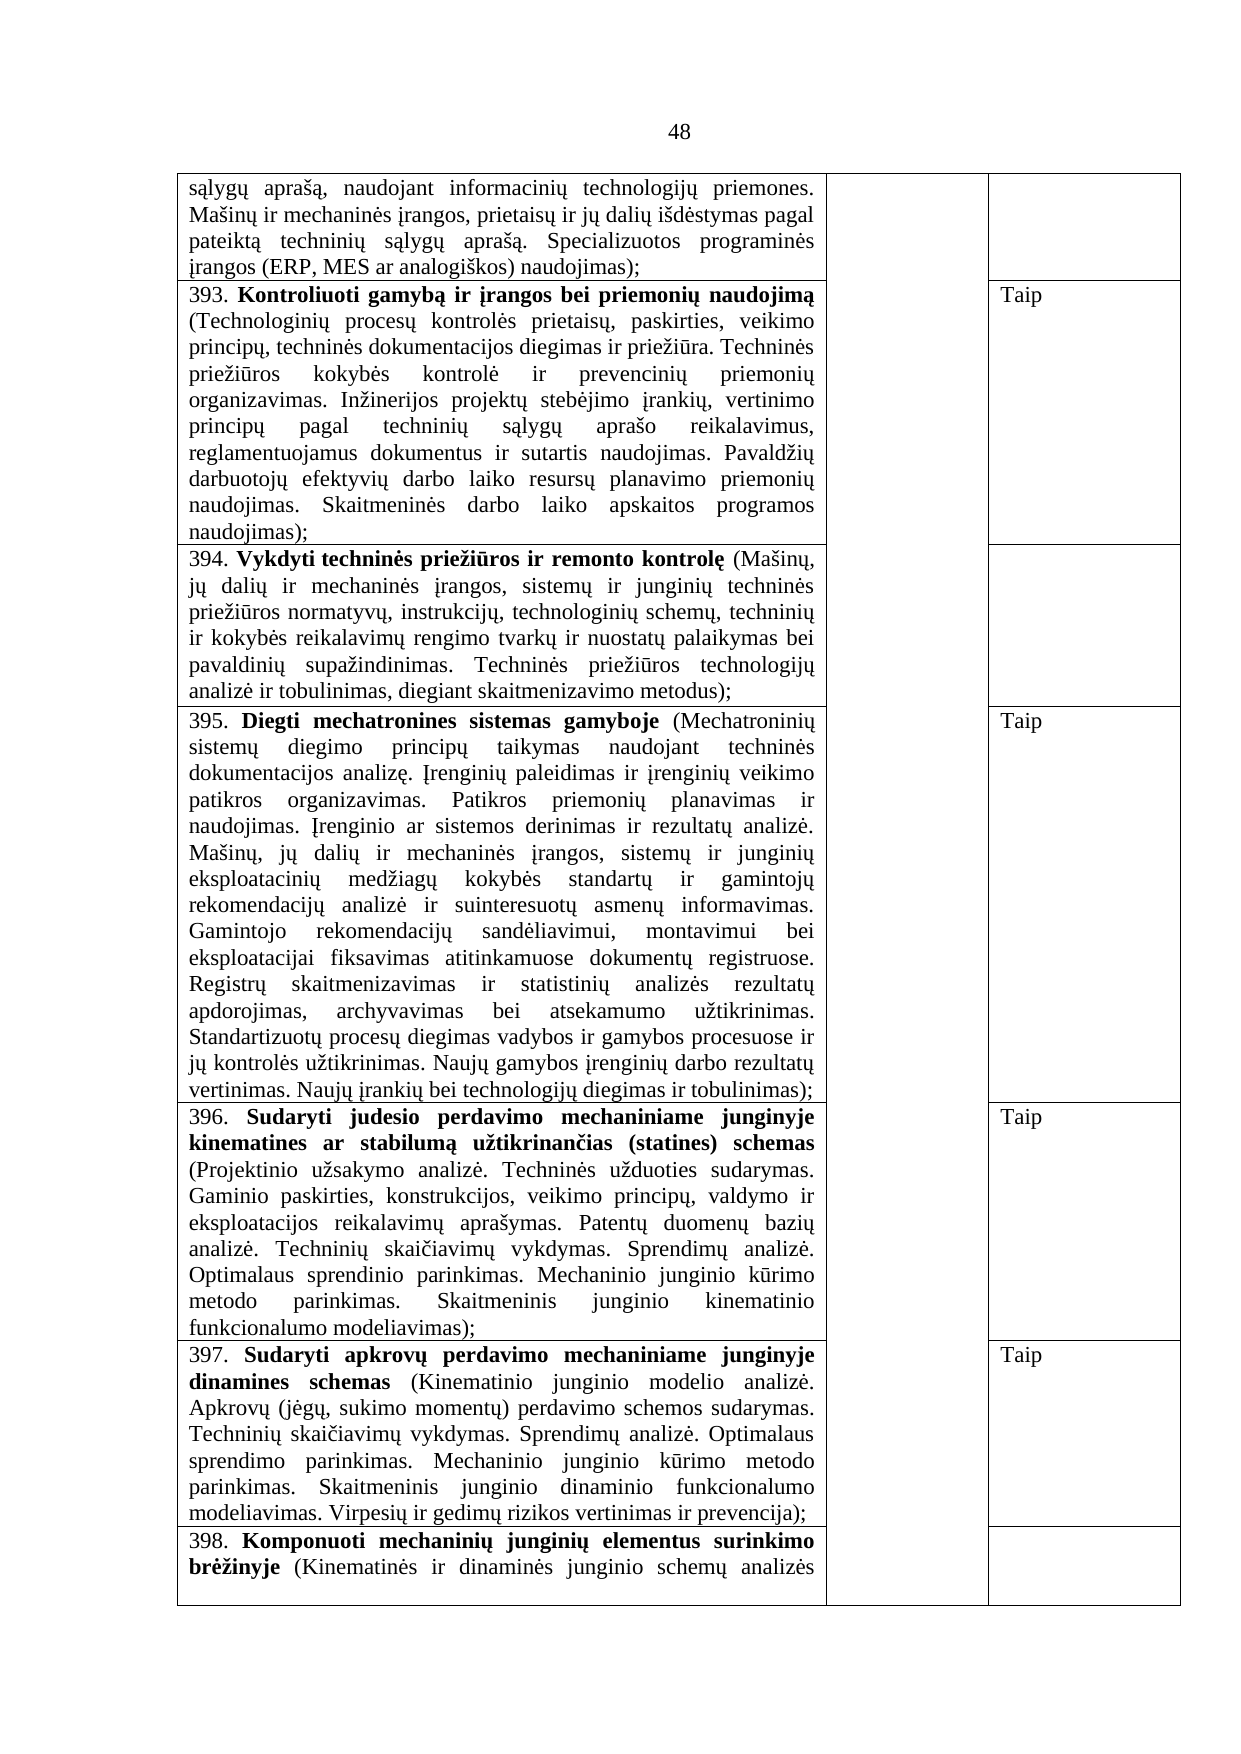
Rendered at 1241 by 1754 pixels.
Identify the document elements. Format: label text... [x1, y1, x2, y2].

table_cell 398. Komponuoti mechaninių junginių elementus surinkimo brėžinyje (Kinematinės ir dinaminės junginio schemų analizės [178, 1527, 826, 1605]
table_cell sąlygų aprašą, naudojant informacinių technologijų priemones. Mašinų ir mechaninės įrangos, prietaisų ir jų dalių išdėstymas pagal pateiktą techninių sąlygų aprašą. Specializuotos programinės įrangos (ERP, MES ar analogiškos) naudojimas); [178, 174, 826, 280]
table_cell 395. Diegti mechatronines sistemas gamyboje (Mechatroninių sistemų diegimo principų taikymas naudojant techninės dokumentacijos analizę. Įrenginių paleidimas ir įrenginių veikimo patikros organizavimas. Patikros priemonių planavimas ir naudojimas. Įrenginio ar sistemos derinimas ir rezultatų analizė. Mašinų, jų dalių ir mechaninės įrangos, sistemų ir junginių eksploatacinių medžiagų kokybės standartų ir gamintojų rekomendacijų analizė ir suinteresuotų asmenų informavimas. Gamintojo rekomendacijų sandėliavimui, montavimui bei eksploatacijai fiksavimas atitinkamuose dokumentų registruose. Registrų skaitmenizavimas ir statistinių analizės rezultatų apdorojimas, archyvavimas bei atsekamumo užtikrinimas. Standartizuotų procesų diegimas vadybos ir gamybos procesuose ir jų kontrolės užtikrinimas. Naujų gamybos įrenginių darbo rezultatų vertinimas. Naujų įrankių bei technologijų diegimas ir tobulinimas); [178, 707, 826, 1102]
table_cell [989, 174, 1180, 280]
table_cell 393. Kontroliuoti gamybą ir įrangos bei priemonių naudojimą (Technologinių procesų kontrolės prietaisų, paskirties, veikimo principų, techninės dokumentacijos diegimas ir priežiūra. Techninės priežiūros kokybės kontrolė ir prevencinių priemonių organizavimas. Inžinerijos projektų stebėjimo įrankių, vertinimo principų pagal techninių sąlygų aprašo reikalavimus, reglamentuojamus dokumentus ir sutartis naudojimas. Pavaldžių darbuotojų efektyvių darbo laiko resursų planavimo priemonių naudojimas. Skaitmeninės darbo laiko apskaitos programos naudojimas); [178, 281, 826, 544]
table_cell [827, 174, 988, 1605]
table_cell [989, 545, 1180, 706]
table_cell Taip [989, 1341, 1180, 1526]
table_cell 394. Vykdyti techninės priežiūros ir remonto kontrolę (Mašinų, jų dalių ir mechaninės įrangos, sistemų ir junginių techninės priežiūros normatyvų, instrukcijų, technologinių schemų, techninių ir kokybės reikalavimų rengimo tvarkų ir nuostatų palaikymas bei pavaldinių supažindinimas. Techninės priežiūros technologijų analizė ir tobulinimas, diegiant skaitmenizavimo metodus); [178, 545, 826, 706]
table_cell Taip [989, 1103, 1180, 1340]
table_cell Taip [989, 707, 1180, 1102]
table_cell [989, 1527, 1180, 1605]
table_cell 396. Sudaryti judesio perdavimo mechaniniame junginyje kinematines ar stabilumą užtikrinančias (statines) schemas (Projektinio užsakymo analizė. Techninės užduoties sudarymas. Gaminio paskirties, konstrukcijos, veikimo principų, valdymo ir eksploatacijos reikalavimų aprašymas. Patentų duomenų bazių analizė. Techninių skaičiavimų vykdymas. Sprendimų analizė. Optimalaus sprendinio parinkimas. Mechaninio junginio kūrimo metodo parinkimas. Skaitmeninis junginio kinematinio funkcionalumo modeliavimas); [178, 1103, 826, 1340]
table_cell 397. Sudaryti apkrovų perdavimo mechaniniame junginyje dinamines schemas (Kinematinio junginio modelio analizė. Apkrovų (jėgų, sukimo momentų) perdavimo schemos sudarymas. Techninių skaičiavimų vykdymas. Sprendimų analizė. Optimalaus sprendimo parinkimas. Mechaninio junginio kūrimo metodo parinkimas. Skaitmeninis junginio dinaminio funkcionalumo modeliavimas. Virpesių ir gedimų rizikos vertinimas ir prevencija); [178, 1341, 826, 1526]
table_cell Taip [989, 281, 1180, 544]
